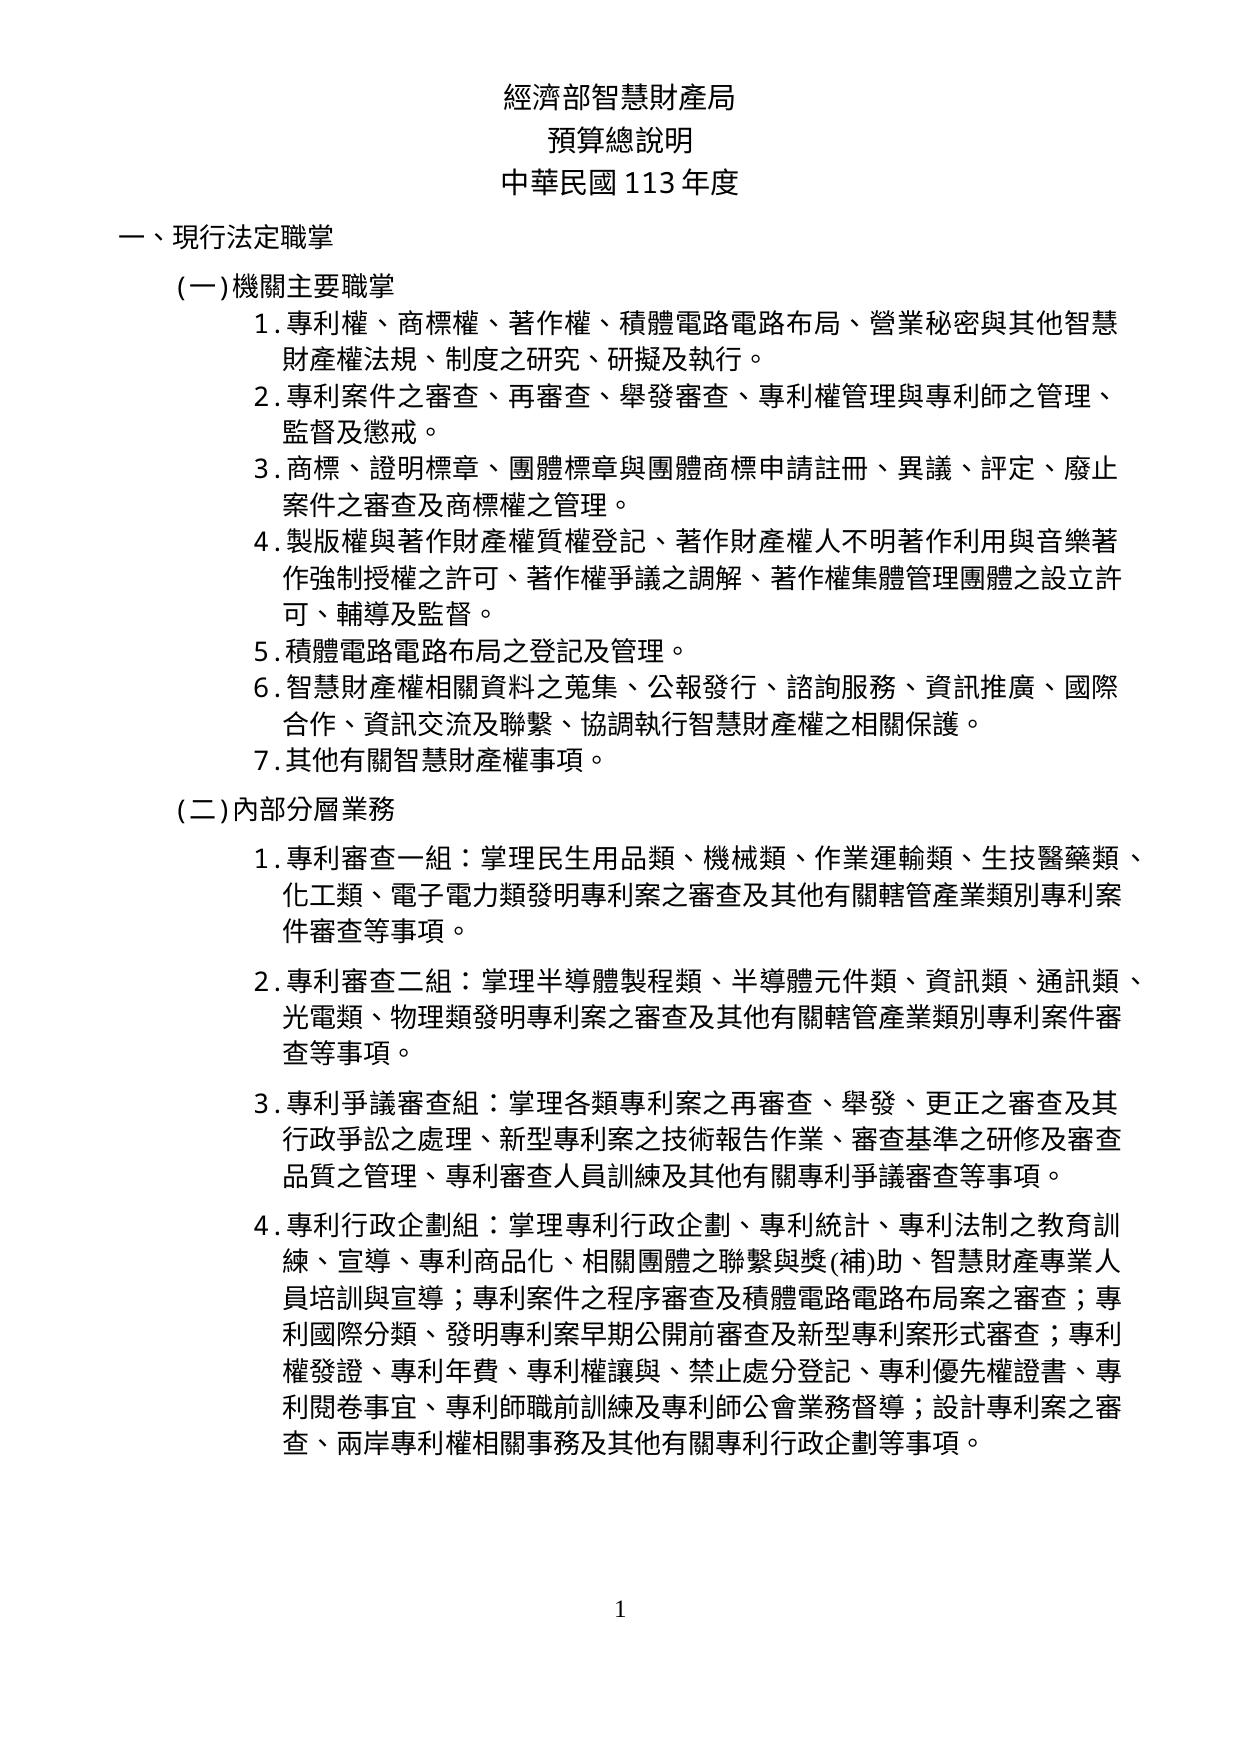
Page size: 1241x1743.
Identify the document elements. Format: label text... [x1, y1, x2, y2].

text 1.專利審查一組：掌理民生用品類、機械類、作業運輸類、生技醫藥類、化工類、電子電力類發明專利案之審查及其他有關轄管產業類別專利案件審查等事項。 [253, 840, 1122, 949]
text 6.智慧財產權相關資料之蒐集、公報發行、諮詢服務、資訊推廣、國際合作、資訊交流及聯繫、協調執行智慧財產權之相關保護。 [253, 668, 1122, 741]
text 5.積體電路電路布局之登記及管理。 [253, 632, 1122, 668]
text 2.專利審查二組：掌理半導體製程類、半導體元件類、資訊類、通訊類、光電類、物理類發明專利案之審查及其他有關轄管產業類別專利案件審查等事項。 [253, 962, 1122, 1071]
text 預算總說明 [118, 117, 1122, 159]
text 3.專利爭議審查組：掌理各類專利案之再審查、舉發、更正之審查及其行政爭訟之處理、新型專利案之技術報告作業、審查基準之研修及審查品質之管理、專利審查人員訓練及其他有關專利爭議審查等事項。 [253, 1084, 1122, 1193]
text 經濟部智慧財產局 [118, 75, 1122, 117]
text 中華民國113年度 [118, 159, 1122, 202]
text 1.專利權、商標權、著作權、積體電路電路布局、營業秘密與其他智慧財產權法規、制度之研究、研擬及執行。 [253, 304, 1122, 377]
text 2.專利案件之審查、再審查、舉發審查、專利權管理與專利師之管理、監督及懲戒。 [253, 377, 1122, 450]
text (二)內部分層業務 [173, 791, 1122, 827]
text 4.製版權與著作財產權質權登記、著作財產權人不明著作利用與音樂著作強制授權之許可、著作權爭議之調解、著作權集體管理團體之設立許可、輔導及監督。 [253, 523, 1122, 632]
text 一、現行法定職掌 [118, 218, 1122, 255]
text 4.專利行政企劃組：掌理專利行政企劃、專利統計、專利法制之教育訓練、宣導、專利商品化、相關團體之聯繫與獎(補)助、智慧財產專業人員培訓與宣導；專利案件之程序審查及積體電路電路布局案之審查；專利國際分類、發明專利案早期公開前審查及新型專利案形式審查；專利權發證、專利年費、專利權讓與、禁止處分登記、專利優先權證書、專利閱卷事宜、專利師職前訓練及專利師公會業務督導；設計專利案之審查、兩岸專利權相關事務及其他有關專利行政企劃等事項。 [253, 1206, 1122, 1461]
text (一)機關主要職掌 [173, 267, 1122, 304]
text 7.其他有關智慧財產權事項。 [253, 741, 1122, 778]
text 3.商標、證明標章、團體標章與團體商標申請註冊、異議、評定、廢止案件之審查及商標權之管理。 [253, 450, 1122, 523]
